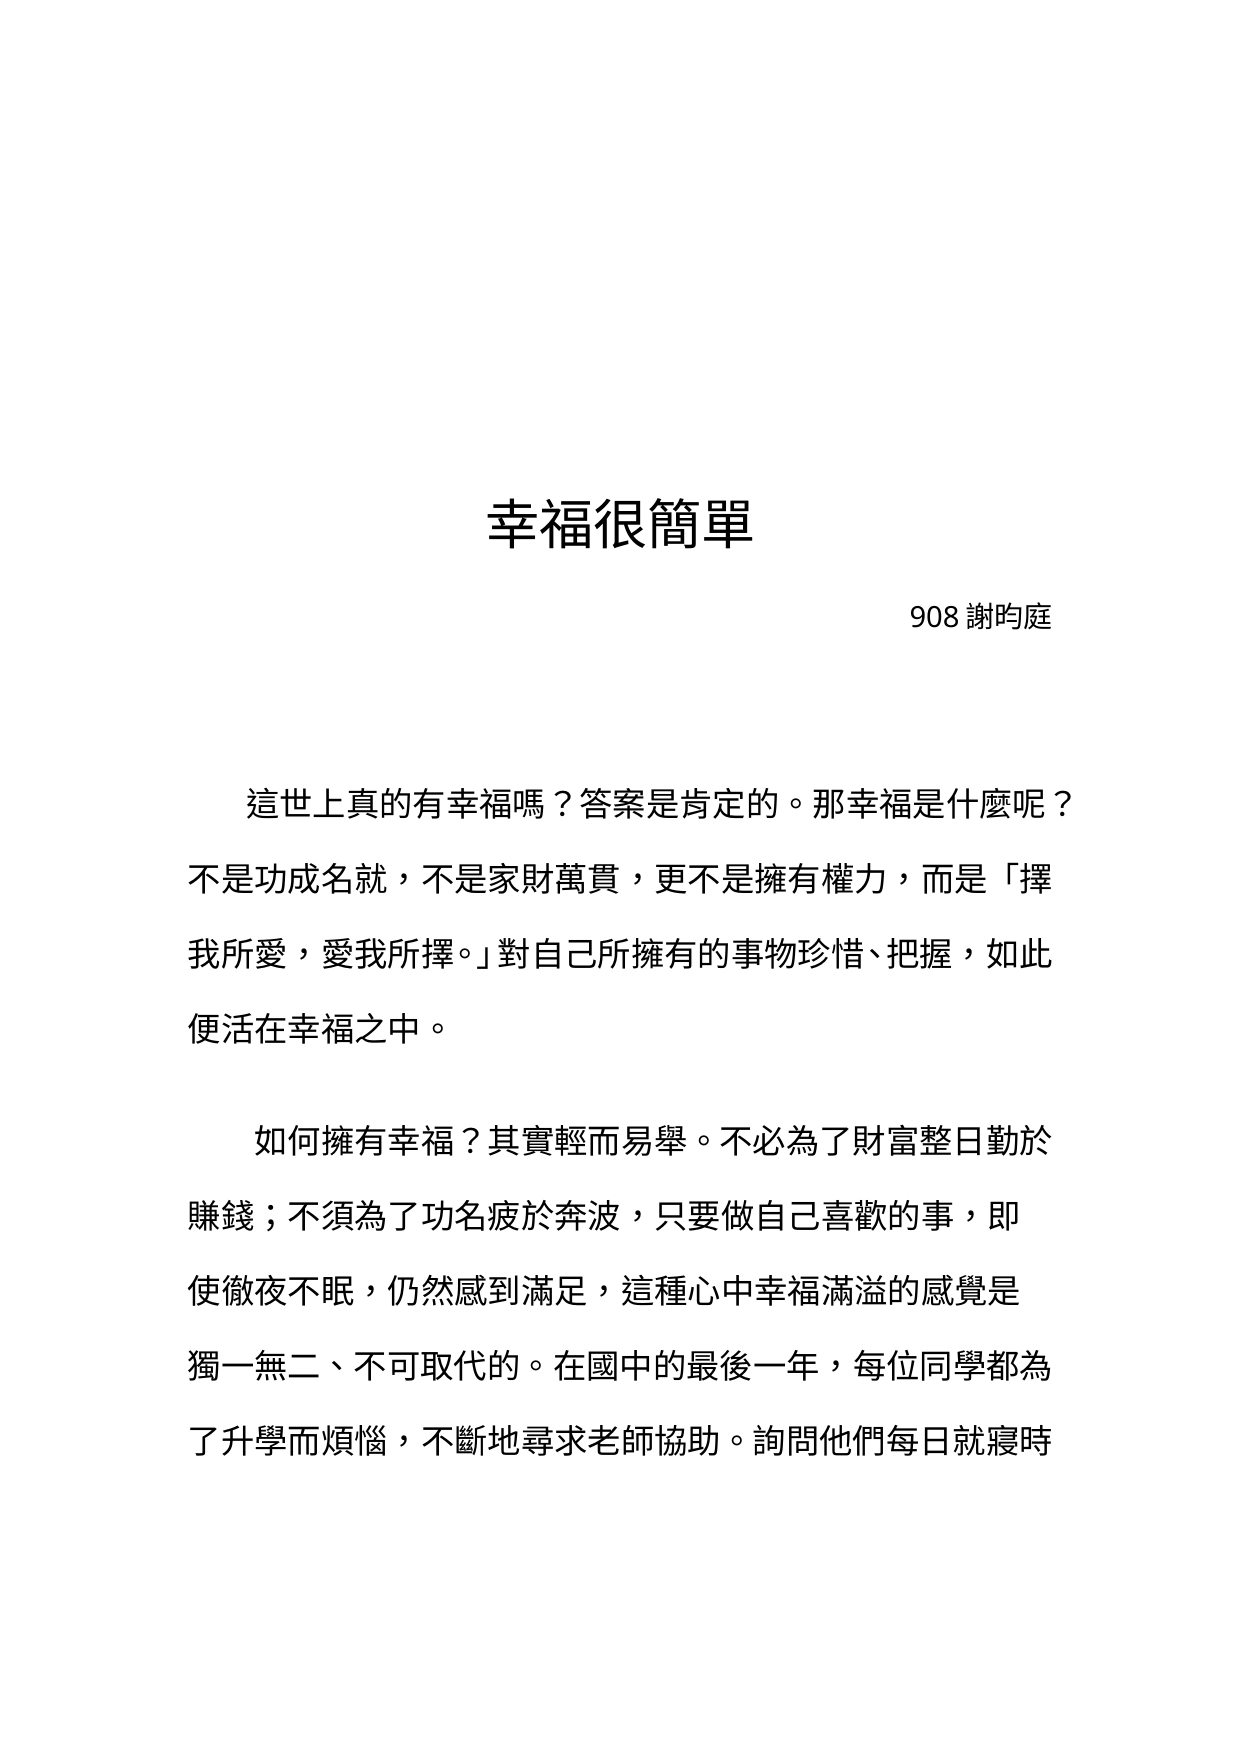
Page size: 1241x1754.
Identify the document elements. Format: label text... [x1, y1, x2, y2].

text 這世上真的有幸福嗎？答案是肯定的。那幸福是什麼呢？不是功成名就，不是家財萬貫，更不是擁有權力，而是「擇我所愛，愛我所擇。」對自己所擁有的事物珍惜、把握，如此便活在幸福之中。 [187, 764, 1053, 1064]
text 幸福很簡單 [187, 464, 1053, 577]
text 908謝昀庭 [187, 577, 1053, 652]
text 如何擁有幸福？其實輕而易舉。不必為了財富整日勤於賺錢；不須為了功名疲於奔波，只要做自己喜歡的事，即使徹夜不眠，仍然感到滿足，這種心中幸福滿溢的感覺是獨一無二、不可取代的。在國中的最後一年，每位同學都為了升學而煩惱，不斷地尋求老師協助。詢問他們每日就寢時 [187, 1102, 1053, 1477]
